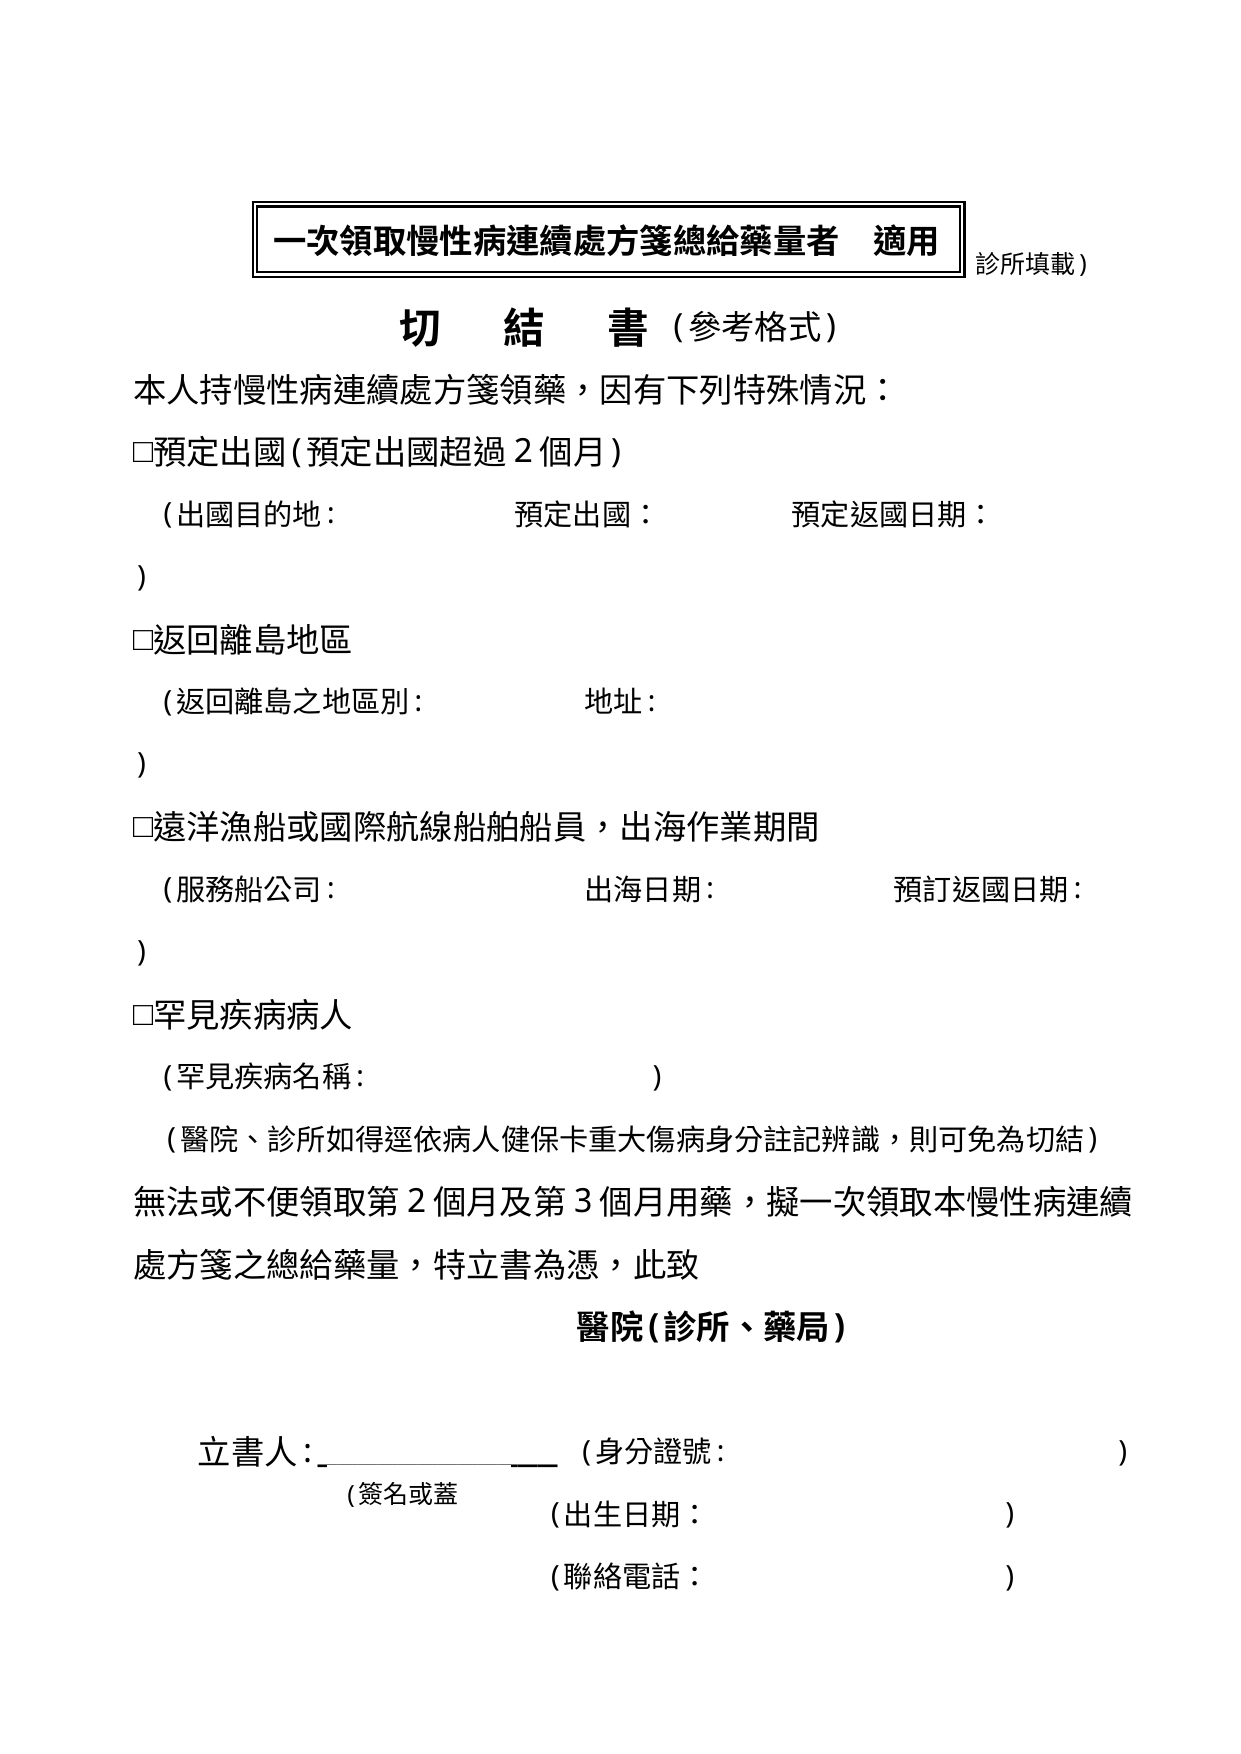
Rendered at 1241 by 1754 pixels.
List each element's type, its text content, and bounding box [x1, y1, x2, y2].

text (罕見疾病名稱: ) [133, 1033, 1152, 1096]
text (簽名或蓋章) [343, 1474, 494, 1517]
text 立書人:____________ (身分證號: ) [133, 1408, 1152, 1471]
text 就醫日期： (醫院、診所填載) [133, 221, 1152, 283]
text 一次領取慢性病連續處方箋總給藥量者 適用 [273, 215, 944, 263]
text (醫院、診所如得逕依病人健保卡重大傷病身分註記辨識，則可免為切結) [133, 1096, 1152, 1158]
text □返回離島地區 [133, 596, 1152, 658]
text 無法或不便領取第2個月及第3個月用藥，擬一次領取本慢性病連續處方箋之總給藥量，特立書為憑，此致 [133, 1158, 1152, 1283]
text □遠洋漁船或國際航線船舶船員，出海作業期間 [133, 783, 1152, 846]
text 切 結 書 (參考格式) [89, 283, 1152, 346]
text 切 結 書 (參考格式) [254, 203, 963, 276]
text (出國目的地: 預定出國： 預定返國日期： ) [133, 471, 1152, 596]
text (返回離島之地區別: 地址: ) [133, 658, 1152, 783]
text □預定出國(預定出國超過2個月) [133, 408, 1152, 471]
text □罕見疾病病人 [133, 971, 1152, 1033]
text 醫院(診所、藥局) [133, 1283, 1152, 1346]
text (聯絡電話： ) [532, 1533, 1152, 1596]
text (服務船公司: 出海日期: 預訂返國日期: ) [133, 846, 1152, 971]
text 本人­­­持慢性病連續處方箋領藥，因有下列特殊情況： [133, 346, 1152, 408]
text [328, 1467, 509, 1525]
text (出生日期： ) [133, 1471, 1152, 1533]
text 切 結 書 (參考格式) [417, 315, 433, 346]
